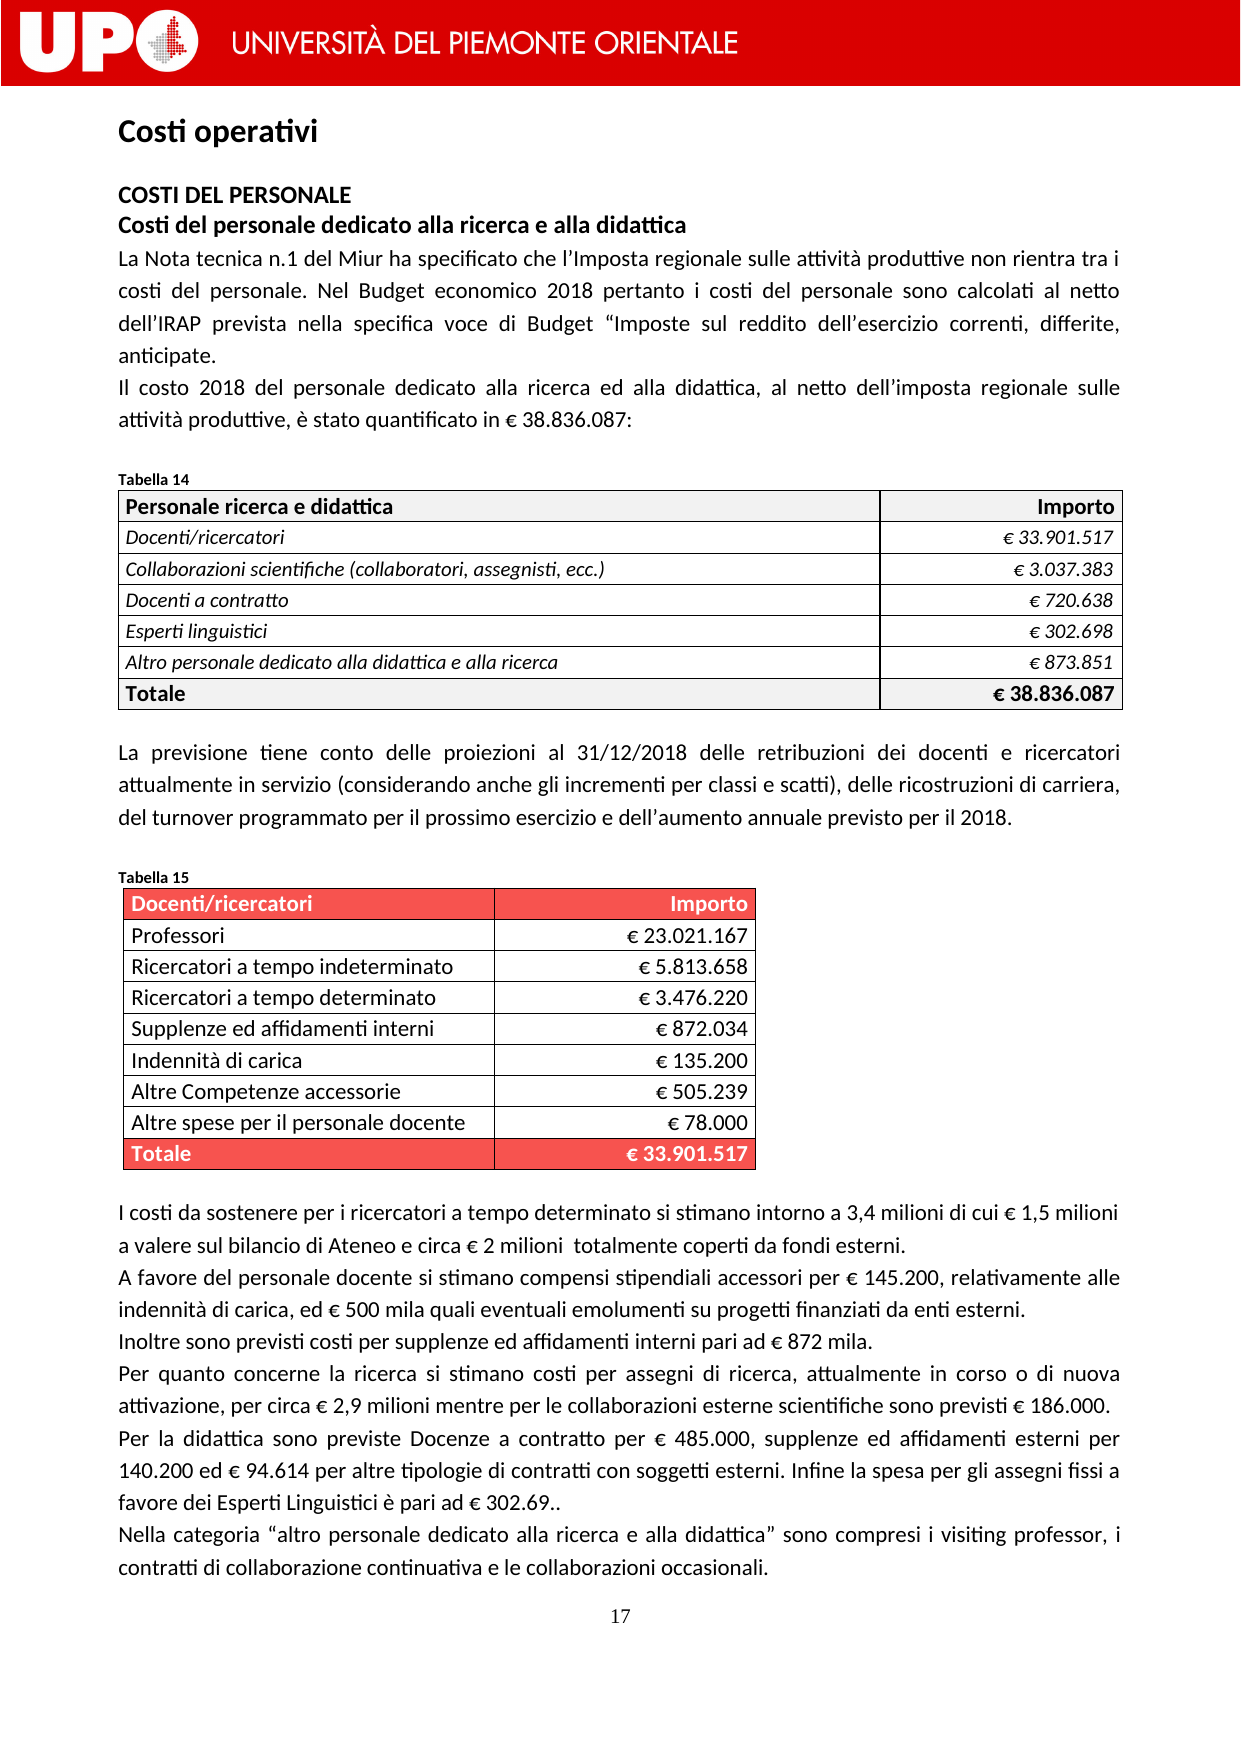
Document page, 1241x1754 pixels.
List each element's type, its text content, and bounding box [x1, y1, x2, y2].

table_cell Totale [119, 679, 879, 709]
table_cell Totale [124, 1139, 494, 1169]
table_cell Altre spese per il personale docente [124, 1107, 494, 1137]
table_cell € 5.813.658 [495, 951, 755, 981]
text Tabella 14 [118, 469, 1122, 490]
table_cell € 23.021.167 [495, 920, 755, 950]
table_cell € 872.034 [495, 1014, 755, 1044]
table_cell Altro personale dedicato alla didattica e alla ricerca [119, 647, 879, 677]
table_cell € 720.638 [881, 585, 1122, 615]
text Nella categoria “altro personale dedicato alla ricerca e alla didattica” sono compresi i visiting professor, i contratti di collaborazione continuativa e le collaborazioni occasionali. [118, 1520, 1122, 1581]
text I costi da sostenere per i ricercatori a tempo determinato si stimano intorno a 3,4 milioni di cui € 1,5 milioni a valere sul bilancio di Ateneo e circa € 2 milioni totalmente coperti da fondi esterni. [118, 1198, 1122, 1259]
table_cell Ricercatori a tempo indeterminato [124, 951, 494, 981]
text A favore del personale docente si stimano compensi stipendiali accessori per € 145.200, relativamente alle indennità di carica, ed € 500 mila quali eventuali emolumenti su progetti finanziati da enti esterni. [118, 1263, 1122, 1323]
table_cell € 33.901.517 [495, 1139, 755, 1169]
table_cell € 135.200 [495, 1045, 755, 1075]
table_cell € 3.037.383 [881, 554, 1122, 584]
text La previsione tiene conto delle proiezioni al 31/12/2018 delle retribuzioni dei docenti e ricercatori attualmente in servizio (considerando anche gli incrementi per classi e scatti), delle ricostruzioni di carriera, del turnover programmato per il prossimo esercizio e dell’aumento annuale previsto per il 2018. [118, 738, 1122, 831]
table_cell € 33.901.517 [881, 522, 1122, 552]
table_cell € 873.851 [881, 647, 1122, 677]
table_cell Indennità di carica [124, 1045, 494, 1075]
table_cell € 302.698 [881, 616, 1122, 646]
table_header Importo [881, 491, 1122, 521]
text Inoltre sono previsti costi per supplenze ed affidamenti interni pari ad € 872 mila. [118, 1327, 1122, 1355]
table_cell Altre Competenze accessorie [124, 1076, 494, 1106]
text Costi del personale dedicato alla ricerca e alla didattica [118, 209, 1122, 240]
table_header Docenti/ricercatori [124, 889, 494, 919]
table_cell Esperti linguistici [119, 616, 879, 646]
table_header Importo [495, 889, 755, 919]
subtitle Costi operativi [118, 110, 1122, 151]
text La Nota tecnica n.1 del Miur ha specificato che l’Imposta regionale sulle attività produttive non rientra tra i costi del personale. Nel Budget economico 2018 pertanto i costi del personale sono calcolati al netto dell’IRAP prevista nella specifica voce di Budget “Imposte sul reddito dell’esercizio correnti, differite, anticipate. [118, 244, 1122, 369]
table_cell Docenti a contratto [119, 585, 879, 615]
table_cell € 505.239 [495, 1076, 755, 1106]
subtitle COSTI DEL PERSONALE [118, 179, 1122, 209]
table_cell € 78.000 [495, 1107, 755, 1137]
table_cell Docenti/ricercatori [119, 522, 879, 552]
table_cell € 38.836.087 [881, 679, 1122, 709]
table_cell € 3.476.220 [495, 982, 755, 1012]
table_cell Professori [124, 920, 494, 950]
table_cell Collaborazioni scientifiche (collaboratori, assegnisti, ecc.) [119, 554, 879, 584]
table_cell Ricercatori a tempo determinato [124, 982, 494, 1012]
table_cell Supplenze ed affidamenti interni [124, 1014, 494, 1044]
table_header Personale ricerca e didattica [119, 491, 879, 521]
text Per la didattica sono previste Docenze a contratto per € 485.000, supplenze ed affidamenti esterni per 140.200 ed € 94.614 per altre tipologie di contratti con soggetti esterni. Infine la spesa per gli assegni fissi a favore dei Esperti Linguistici è pari ad € 302.69.. [118, 1424, 1122, 1516]
text Tabella 15 [118, 867, 1122, 887]
text Il costo 2018 del personale dedicato alla ricerca ed alla didattica, al netto dell’imposta regionale sulle attività produttive, è stato quantificato in € 38.836.087: [118, 373, 1122, 433]
text Per quanto concerne la ricerca si stimano costi per assegni di ricerca, attualmente in corso o di nuova attivazione, per circa € 2,9 milioni mentre per le collaborazioni esterne scientifiche sono previsti € 186.000. [118, 1359, 1122, 1420]
